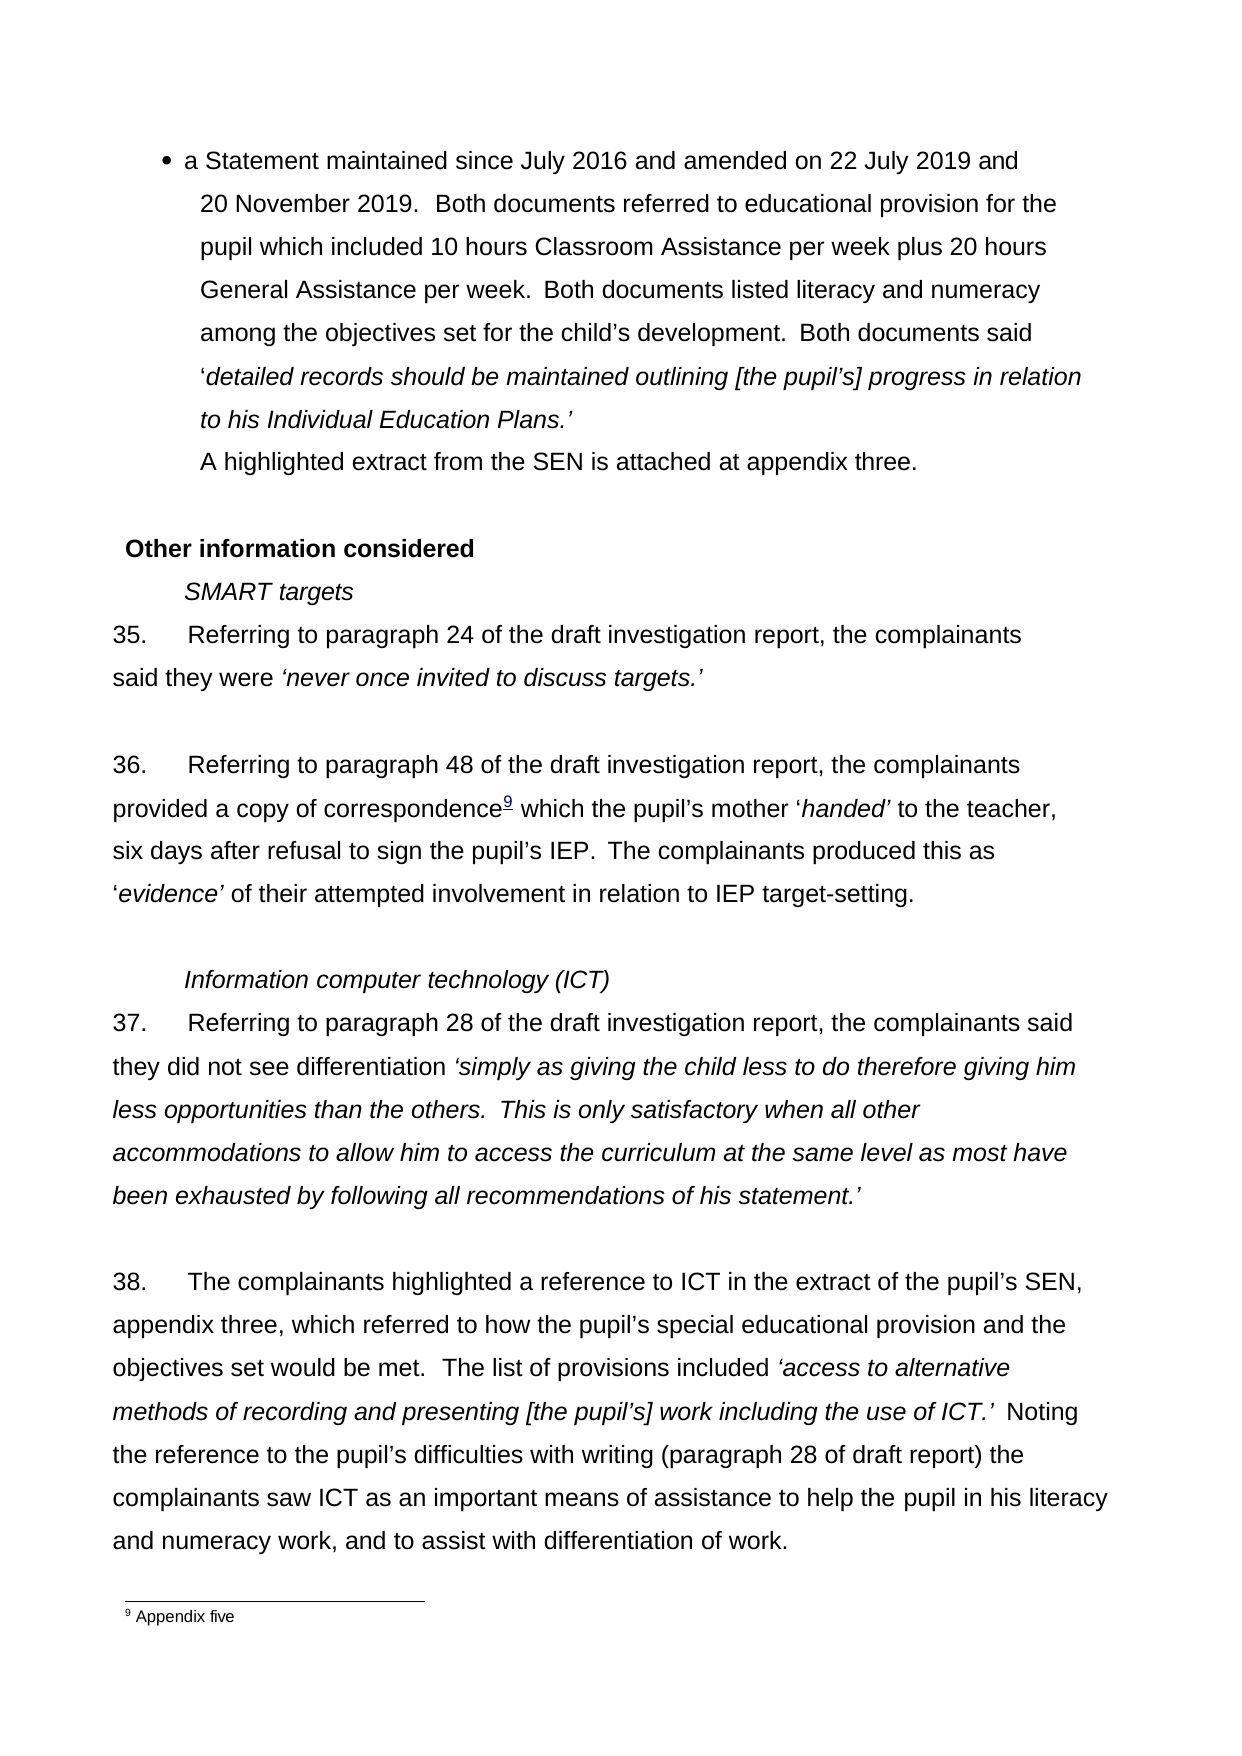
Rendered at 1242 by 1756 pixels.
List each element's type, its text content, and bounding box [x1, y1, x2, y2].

text A highlighted extract from the SEN is attached at appendix three. [200, 448, 1131, 476]
subtitle Other information considered [125, 534, 1131, 563]
list Referring to paragraph 48 of the draft investigation report, the complainants provided a copy of correspondence9 which the pupil’s mother ‘handed’ to the teacher, six days after refusal to sign the pupil’s IEP. The complainants produced this as ‘evidence’ of their attempted involvement in relation to IEP target-setting. [112, 749, 1088, 908]
text 20 November 2019. Both documents referred to educational provision for the pupil which included 10 hours Classroom Assistance per week plus 20 hours General Assistance per week. Both documents listed literacy and numeracy among the objectives set for the child’s development. Both documents said ‘detailed records should be maintained outlining [the pupil’s] progress in relation to his Individual Education Plans.’ [200, 189, 1110, 433]
list The complainants highlighted a reference to ICT in the extract of the pupil’s SEN, appendix three, which referred to how the pupil’s special educational provision and the objectives set would be met. The list of provisions included ‘access to alternative methods of recording and presenting [the pupil’s] work including the use of ICT.’ Noting the reference to the pupil’s difficulties with writing (paragraph 28 of draft report) the complainants saw ICT as an important means of assistance to help the pupil in his literacy and numeracy work, and to assist with differentiation of work. [112, 1267, 1113, 1554]
text 9 Appendix five [125, 1607, 1131, 1626]
text Information computer technology (ICT) [184, 965, 1131, 994]
text SMART targets [184, 577, 1131, 606]
list Referring to paragraph 28 of the draft investigation report, the complainants said they did not see differentiation ‘simply as giving the child less to do therefore giving him less opportunities than the others. This is only satisfactory when all other accommodations to allow him to access the curriculum at the same level as most have been exhausted by following all recommendations of his statement.’ [112, 1008, 1101, 1209]
list a Statement maintained since July 2016 and amended on 22 July 2019 and [162, 146, 1131, 174]
list Referring to paragraph 24 of the draft investigation report, the complainants said they were ‘never once invited to discuss targets.’ [112, 620, 1072, 692]
